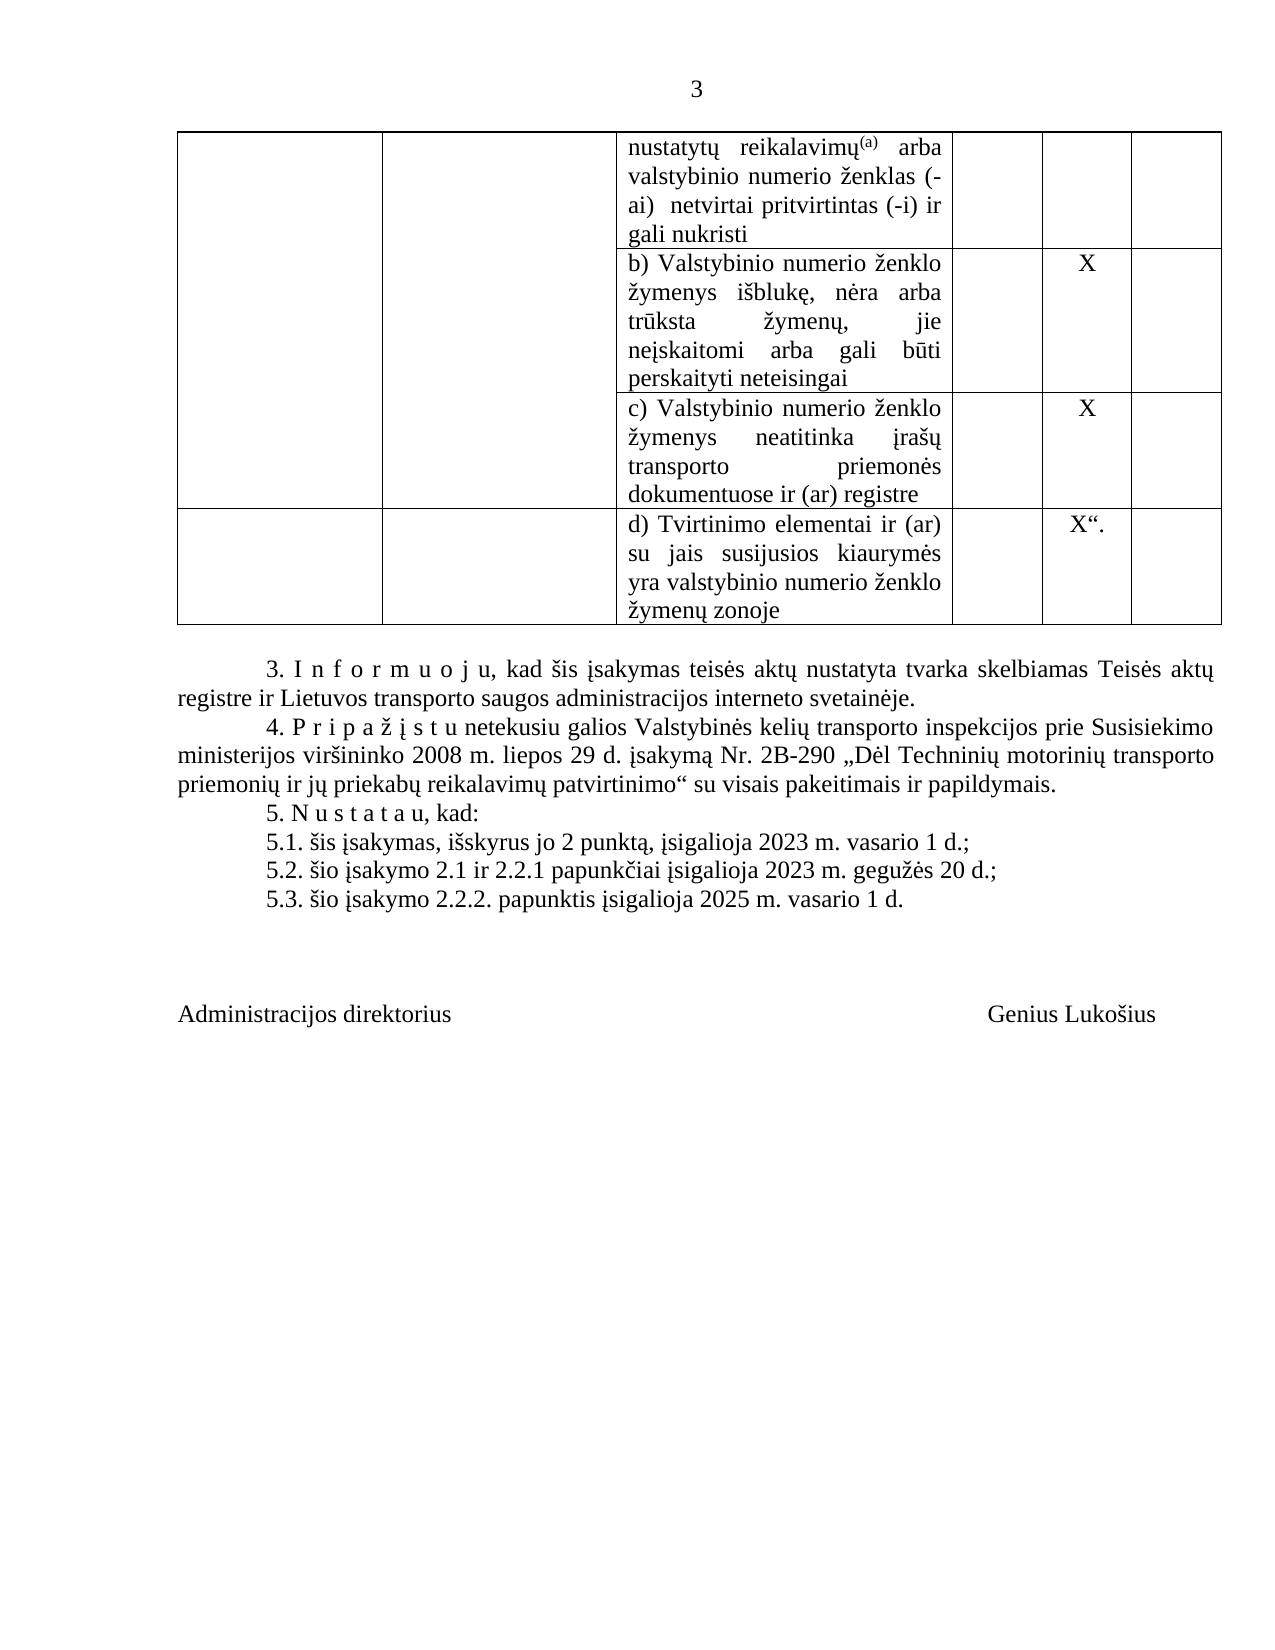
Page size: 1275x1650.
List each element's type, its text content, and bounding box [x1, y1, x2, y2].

text 5.2. šio įsakymo 2.1 ir 2.2.1 papunkčiai įsigalioja 2023 m. gegužės 20 d.; [177, 855, 1216, 884]
table_cell [1222, 508, 1226, 624]
table_cell [1132, 509, 1221, 624]
table_cell c) Valstybinio numerio ženklo žymenys neatitinka įrašų transporto priemonės dokumentuose ir (ar) registre [617, 393, 952, 508]
table_cell [953, 249, 1042, 392]
table_cell [1222, 248, 1226, 392]
text 5.1. šis įsakymas, išskyrus jo 2 punktą, įsigalioja 2023 m. vasario 1 d.; [177, 827, 1216, 855]
table_cell [1043, 133, 1131, 247]
table_cell [178, 133, 382, 508]
table_cell [1132, 249, 1221, 392]
text 5.3. šio įsakymo 2.2.2. papunktis įsigalioja 2025 m. vasario 1 d. [177, 884, 1216, 913]
table_cell [1132, 133, 1221, 247]
table_cell [953, 133, 1042, 247]
table_cell [1222, 131, 1226, 247]
text 5. N u s t a t a u, kad: [177, 798, 1216, 827]
table_cell [383, 509, 616, 624]
table_cell [953, 509, 1042, 624]
table_cell X [1043, 393, 1131, 508]
table_cell b) Valstybinio numerio ženklo žymenys išblukę, nėra arba trūksta žymenų, jie neįskaitomi arba gali būti perskaityti neteisingai [617, 249, 952, 392]
text 4. P r i p a ž į s t u netekusiu galios Valstybinės kelių transporto inspekcijos prie Susisiekimo ministerijos viršininko 2008 m. liepos 29 d. įsakymą Nr. 2B-290 „Dėl Techninių motorinių transporto priemonių ir jų priekabų reikalavimų patvirtinimo“ su visais pakeitimais ir papildymais. [177, 712, 1216, 798]
table_cell [178, 509, 382, 624]
table_cell X [1043, 249, 1131, 392]
table_cell [383, 133, 616, 508]
table_cell [1132, 393, 1221, 508]
table_cell nustatytų reikalavimų(a) arba valstybinio numerio ženklas (-ai) netvirtai pritvirtintas (-i) ir gali nukristi [617, 133, 952, 247]
text Administracijos direktorius Genius Lukošius [177, 999, 1216, 1028]
text 3. I n f o r m u o j u, kad šis įsakymas teisės aktų nustatyta tvarka skelbiamas Teisės aktų registre ir Lietuvos transporto saugos administracijos interneto svetainėje. [177, 654, 1216, 712]
table_cell [1222, 392, 1226, 508]
table_cell [953, 393, 1042, 508]
table_cell d) Tvirtinimo elementai ir (ar) su jais susijusios kiaurymės yra valstybinio numerio ženklo žymenų zonoje [617, 509, 952, 624]
table_cell X“. [1043, 509, 1131, 624]
